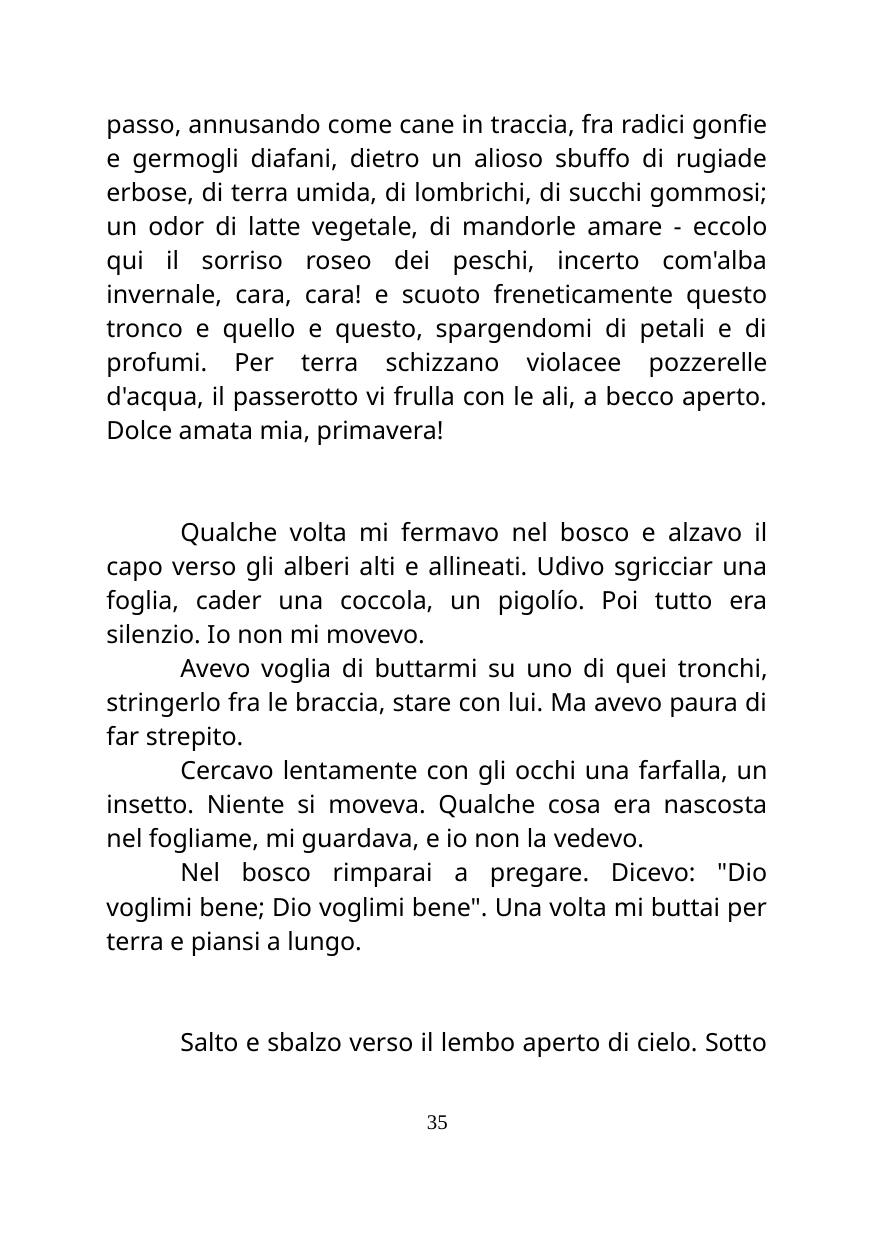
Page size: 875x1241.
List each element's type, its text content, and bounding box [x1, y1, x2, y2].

text Cercavo lentamente con gli occhi una farfalla, un insetto. Niente si moveva. Qualche cosa era nascosta nel fogliame, mi guardava, e io non la vedevo. [106, 753, 768, 855]
text Qualche volta mi fermavo nel bosco e alzavo il capo verso gli alberi alti e allineati. Udivo sgricciar una foglia, cader una coccola, un pigolío. Poi tutto era silenzio. Io non mi movevo. [106, 514, 768, 651]
text passo, annusando come cane in traccia, fra radici gonfie e germogli diafani, dietro un alioso sbuffo di rugiade erbose, di terra umida, di lombrichi, di succhi gommosi; un odor di latte vegetale, di mandorle amare - eccolo qui il sorriso roseo dei peschi, incerto com'alba invernale, cara, cara! e scuoto freneticamente questo tronco e quello e questo, spargendomi di petali e di profumi. Per terra schizzano violacee pozzerelle d'acqua, il passerotto vi frulla con le ali, a becco aperto. Dolce amata mia, primavera! [106, 106, 768, 447]
text Nel bosco rimparai a pregare. Dicevo: "Dio voglimi bene; Dio voglimi bene". Una volta mi buttai per terra e piansi a lungo. [106, 855, 768, 957]
text Salto e sbalzo verso il lembo aperto di cielo. Sotto [106, 1025, 768, 1059]
text Avevo voglia di buttarmi su uno di quei tronchi, stringerlo fra le braccia, stare con lui. Ma avevo paura di far strepito. [106, 651, 768, 753]
